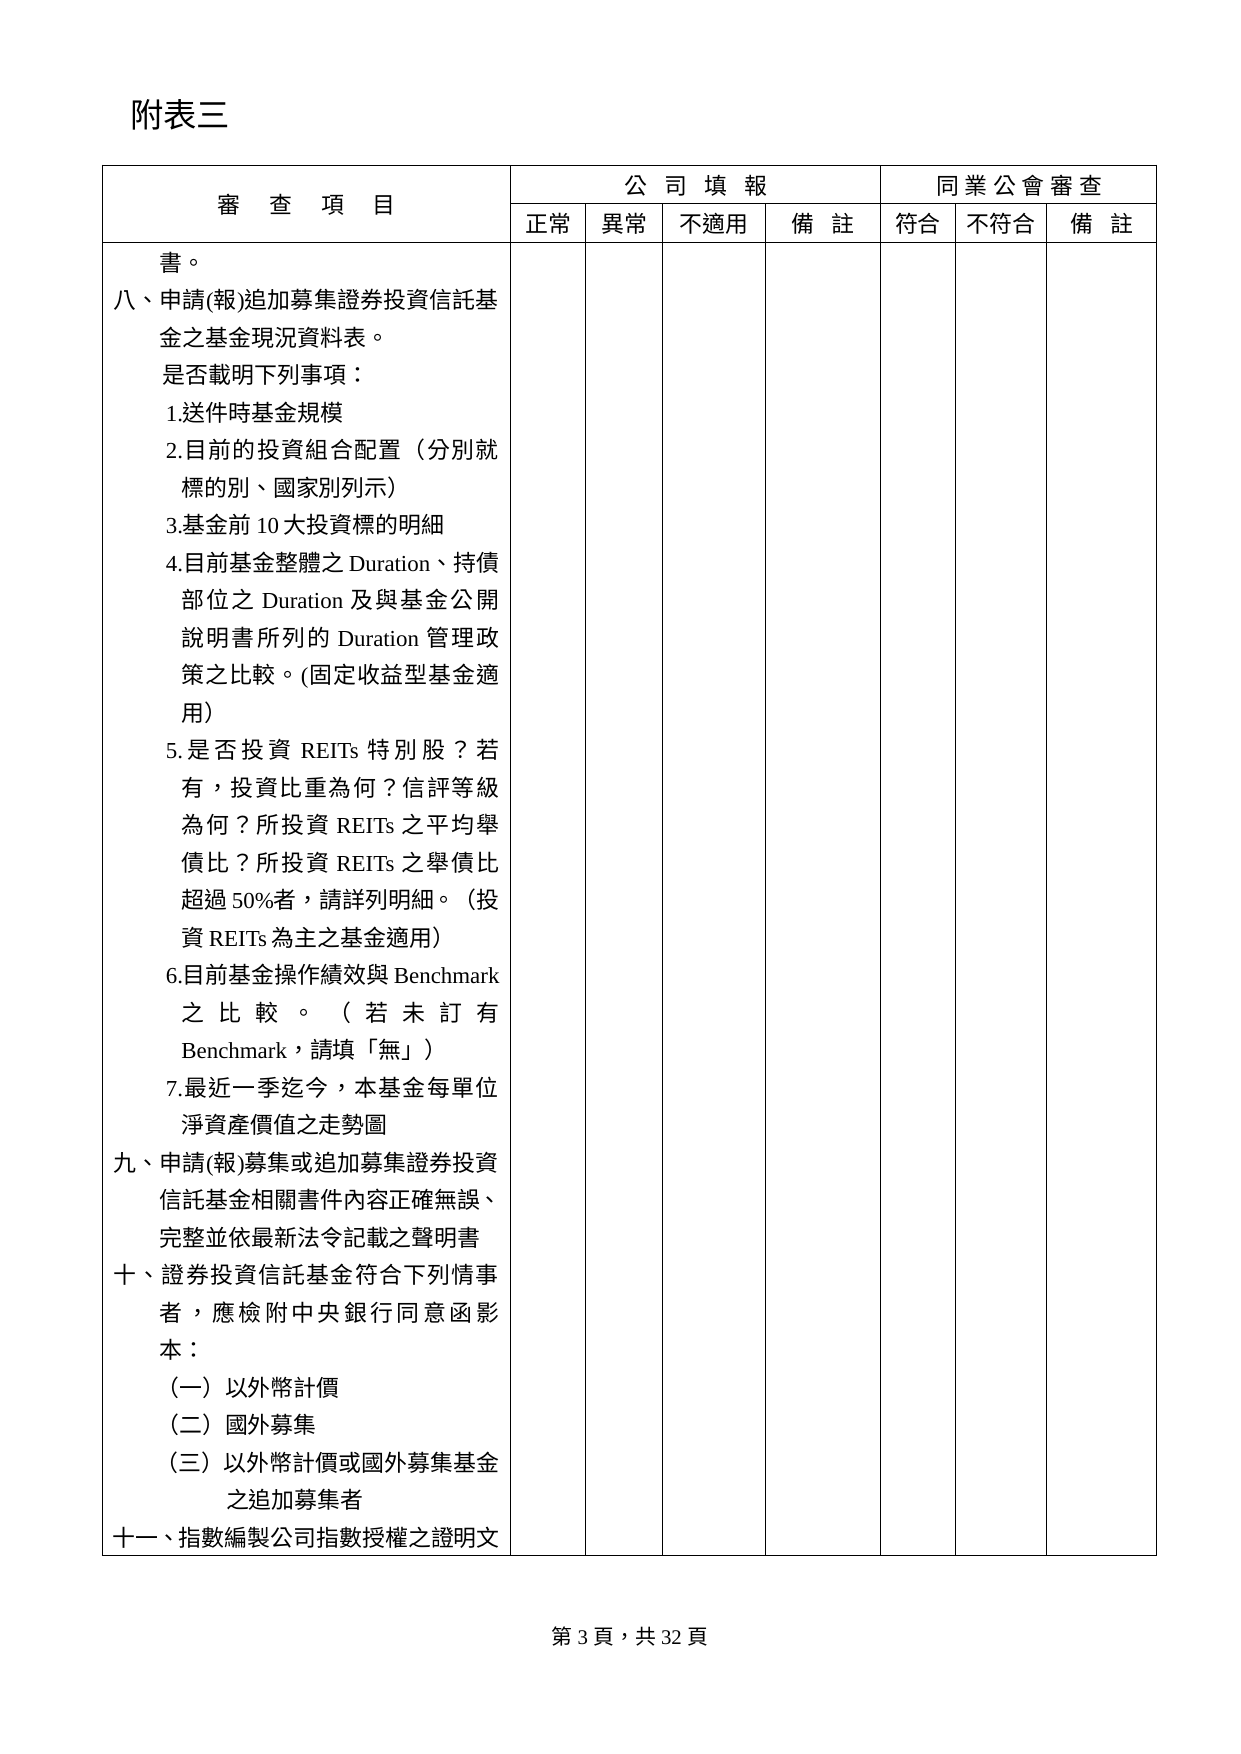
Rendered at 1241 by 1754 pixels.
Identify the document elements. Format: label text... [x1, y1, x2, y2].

table_header 同 業 公 會 審 查 [881, 166, 1156, 203]
table_cell [956, 243, 1046, 1555]
table_cell 異常 [586, 204, 662, 242]
table_cell 書。 八、申請(報)追加募集證券投資信託基金之基金現況資料表。 是否載明下列事項： 1.送件時基金規模 2.目前的投資組合配置（分別就標的別、國家別列示） 3.基金前10大投資標的明細 4.目前基金整體之Duration、持債部位之Duration及與基金公開說明書所列的Duration管理政策之比較。(固定收益型基金適用） 5.是否投資REITs特別股？若有，投資比重為何？信評等級為何？所投資REITs之平均舉債比？所投資REITs之舉債比超過50%者，請詳列明細。（投資REITs為主之基金適用） 6.目前基金操作績效與Benchmark之比較。（若未訂有Benchmark，請填「無」） 7.最近一季迄今，本基金每單位淨資產價值之走勢圖 九、申請(報)募集或追加募集證券投資信託基金相關書件內容正確無誤、完整並依最新法令記載之聲明書 十、證券投資信託基金符合下列情事者，應檢附中央銀行同意函影本： （一）以外幣計價 （二）國外募集 （三）以外幣計價或國外募集基金之追加募集者 十一、指數編製公司指數授權之證明文 [103, 243, 510, 1555]
table_cell 符合 [881, 204, 955, 242]
table_cell 不符合 [956, 204, 1046, 242]
table_cell [1047, 243, 1156, 1555]
table_header 公 司 填 報 [511, 166, 880, 203]
table_cell 正常 [511, 204, 585, 242]
table_cell [586, 243, 662, 1555]
table_cell [511, 243, 585, 1555]
table_cell [766, 243, 880, 1555]
table_cell 備 註 [766, 204, 880, 242]
table_cell 不適用 [663, 204, 765, 242]
table_header 審 查 項 目 [103, 166, 510, 242]
table_cell [663, 243, 765, 1555]
table_cell 備 註 [1047, 204, 1156, 242]
table_cell [881, 243, 955, 1555]
